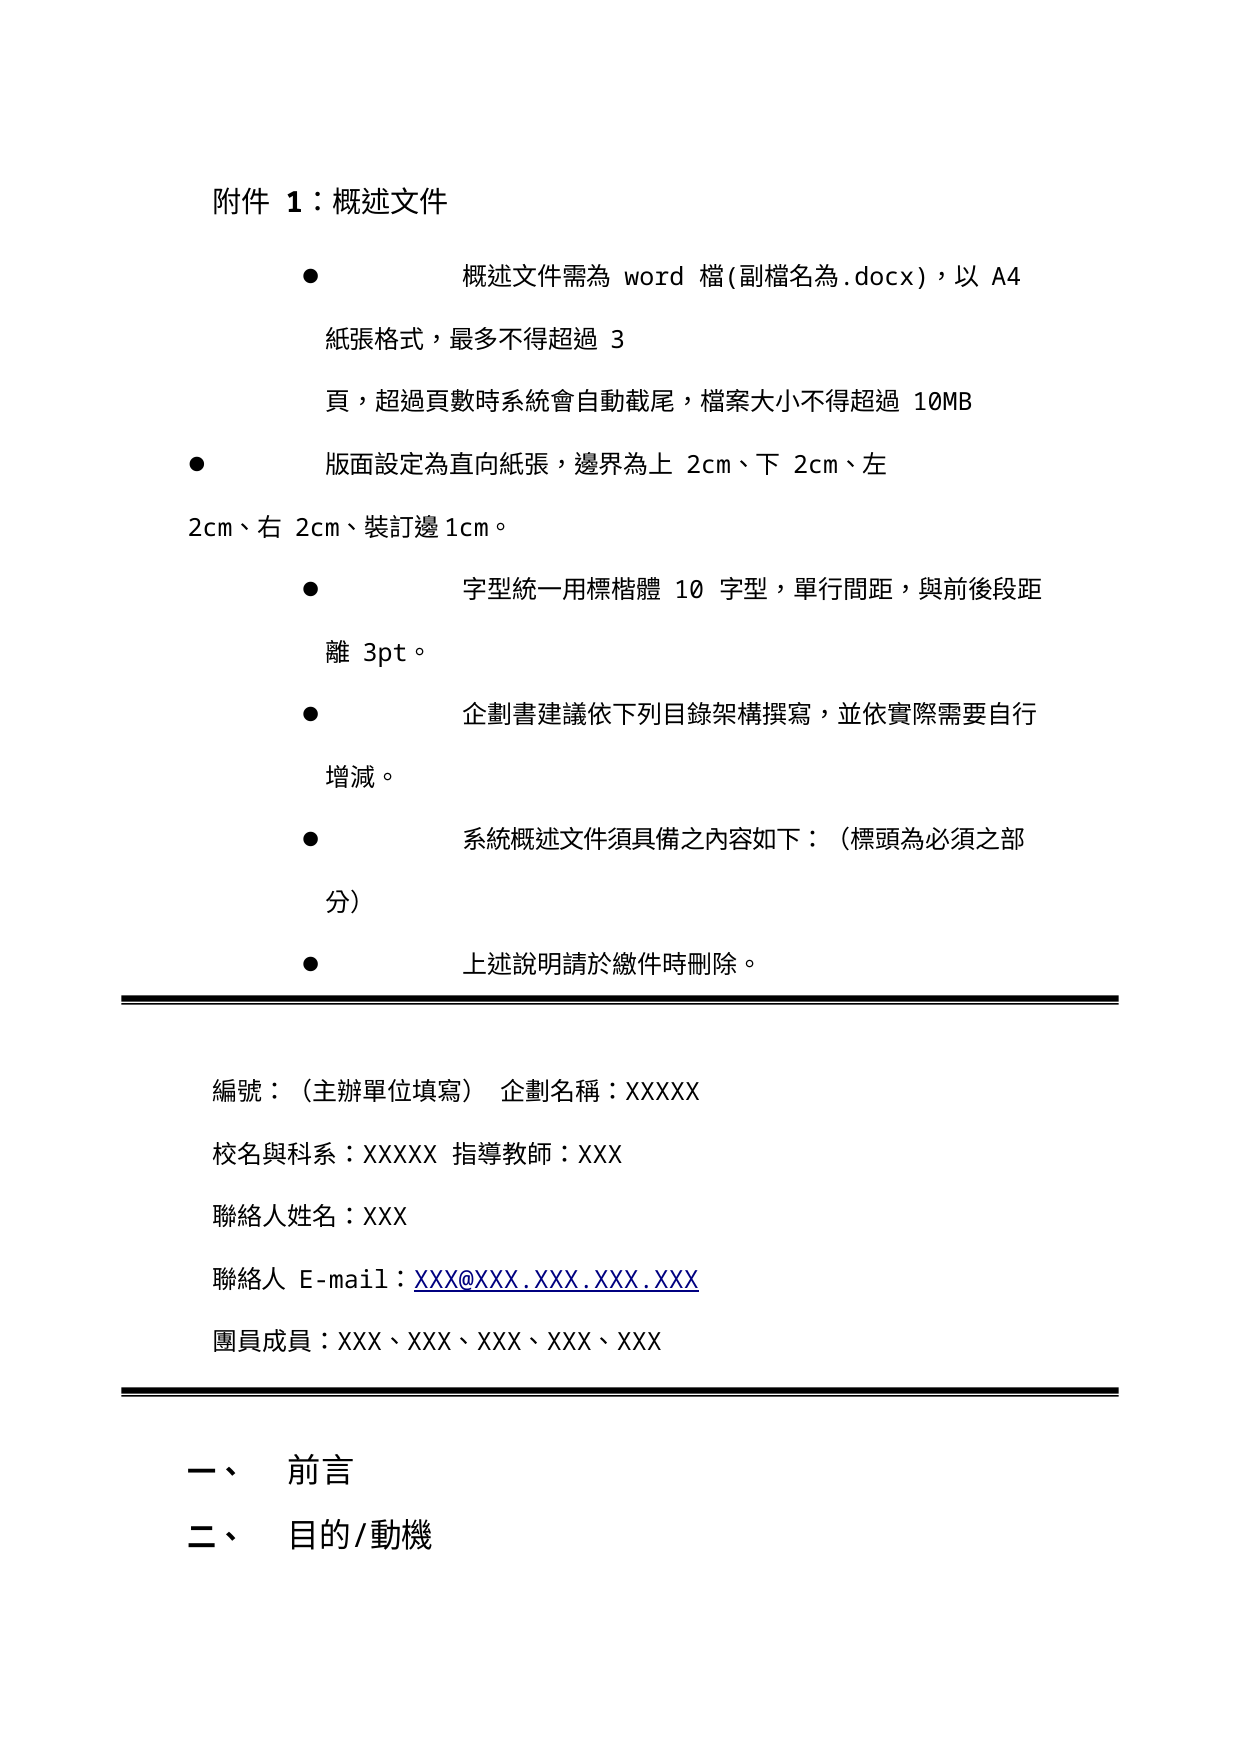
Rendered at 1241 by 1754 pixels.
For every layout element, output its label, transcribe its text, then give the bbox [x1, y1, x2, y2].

text 編號：（主辦單位填寫） 企劃名稱：XXXXX [212, 1048, 1044, 1111]
subtitle 附件 1：概述文件 [212, 158, 1053, 221]
list 系統概述文件須具備之內容如下：（標頭為必須之部分） [301, 796, 1053, 921]
list 上述說明請於繳件時刪除。 [301, 921, 1053, 984]
list 企劃書建議依下列目錄架構撰寫，並依實際需要自行增減。 [301, 671, 1053, 796]
text 校名與科系：XXXXX 指導教師：XXX [212, 1111, 1000, 1173]
list 目的/動機 [187, 1491, 1053, 1554]
text 團員成員：XXX、XXX、XXX、XXX、XXX [212, 1298, 1053, 1361]
list 概述文件需為 word 檔(副檔名為.docx)，以 A4 紙張格式，最多不得超過 3 [301, 233, 1053, 358]
text 聯絡人 E-mail：XXX@XXX.XXX.XXX.XXX [212, 1236, 1053, 1298]
text 頁，超過頁數時系統會自動截尾，檔案大小不得超過 10MB [325, 358, 1053, 421]
list 前言 [187, 1426, 1053, 1489]
text 聯絡人姓名：XXX [212, 1173, 1053, 1236]
list 字型統一用標楷體 10 字型，單行間距，與前後段距離 3pt。 [301, 546, 1053, 671]
list 版面設定為直向紙張，邊界為上 2cm、下 2cm、左 2cm、右 2cm、裝訂邊1cm。 [187, 421, 937, 546]
